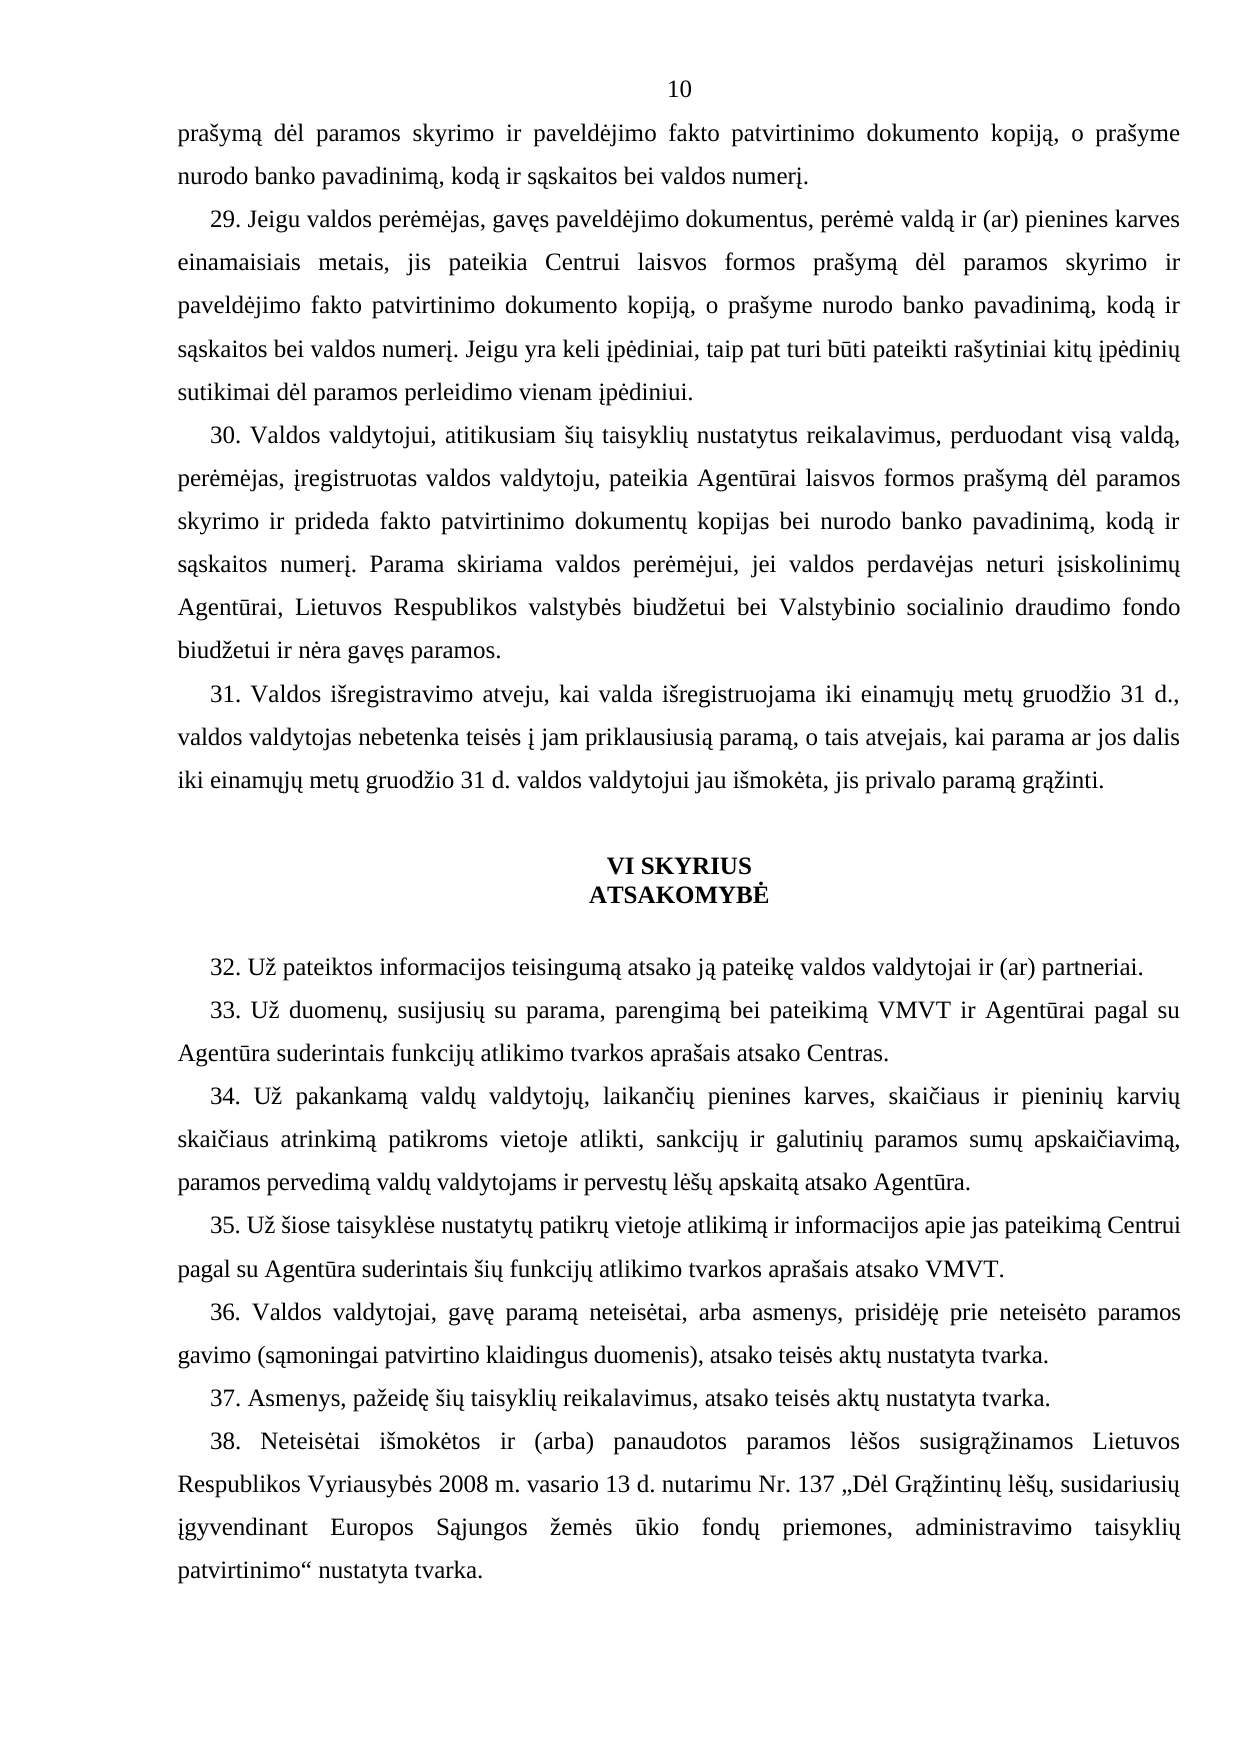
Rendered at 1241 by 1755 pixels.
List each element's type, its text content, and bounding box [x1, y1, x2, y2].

text 29. Jeigu valdos perėmėjas, gavęs paveldėjimo dokumentus, perėmė valdą ir (ar) pienines karves einamaisiais metais, jis pateikia Centrui laisvos formos prašymą dėl paramos skyrimo ir paveldėjimo fakto patvirtinimo dokumento kopiją, o prašyme nurodo banko pavadinimą, kodą ir sąskaitos bei valdos numerį. Jeigu yra keli įpėdiniai, taip pat turi būti pateikti rašytiniai kitų įpėdinių sutikimai dėl paramos perleidimo vienam įpėdiniui. [177, 204, 1181, 406]
text 35. Už šiose taisyklėse nustatytų patikrų vietoje atlikimą ir informacijos apie jas pateikimą Centrui pagal su Agentūra suderintais šių funkcijų atlikimo tvarkos aprašais atsako VMVT. [177, 1211, 1181, 1282]
text 31. Valdos išregistravimo atveju, kai valda išregistruojama iki einamųjų metų gruodžio 31 d., valdos valdytojas nebetenka teisės į jam priklausiusią paramą, o tais atvejais, kai parama ar jos dalis iki einamųjų metų gruodžio 31 d. valdos valdytojui jau išmokėta, jis privalo paramą grąžinti. [177, 679, 1181, 794]
text 36. Valdos valdytojai, gavę paramą neteisėtai, arba asmenys, prisidėję prie neteisėto paramos gavimo (sąmoningai patvirtino klaidingus duomenis), atsako teisės aktų nustatyta tvarka. [177, 1297, 1181, 1369]
text 38. Neteisėtai išmokėtos ir (arba) panaudotos paramos lėšos susigrąžinamos Lietuvos Respublikos Vyriausybės 2008 m. vasario 13 d. nutarimu Nr. 137 „Dėl Grąžintinų lėšų, susidariusių įgyvendinant Europos Sąjungos žemės ūkio fondų priemones, administravimo taisyklių patvirtinimo“ nustatyta tvarka. [177, 1426, 1181, 1584]
text 32. Už pateiktos informacijos teisingumą atsako ją pateikę valdos valdytojai ir (ar) partneriai. [177, 952, 1181, 981]
text 33. Už duomenų, susijusių su parama, parengimą bei pateikimą VMVT ir Agentūrai pagal su Agentūra suderintais funkcijų atlikimo tvarkos aprašais atsako Centras. [177, 995, 1181, 1067]
text 34. Už pakankamą valdų valdytojų, laikančių pienines karves, skaičiaus ir pieninių karvių skaičiaus atrinkimą patikroms vietoje atlikti, sankcijų ir galutinių paramos sumų apskaičiavimą, paramos pervedimą valdų valdytojams ir pervestų lėšų apskaitą atsako Agentūra. [177, 1081, 1181, 1196]
text prašymą dėl paramos skyrimo ir paveldėjimo fakto patvirtinimo dokumento kopiją, o prašyme nurodo banko pavadinimą, kodą ir sąskaitos bei valdos numerį. [177, 118, 1181, 190]
text VI SKYRIUS [177, 851, 1181, 880]
text ATSAKOMYBĖ [177, 880, 1181, 909]
text 30. Valdos valdytojui, atitikusiam šių taisyklių nustatytus reikalavimus, perduodant visą valdą, perėmėjas, įregistruotas valdos valdytoju, pateikia Agentūrai laisvos formos prašymą dėl paramos skyrimo ir prideda fakto patvirtinimo dokumentų kopijas bei nurodo banko pavadinimą, kodą ir sąskaitos numerį. Parama skiriama valdos perėmėjui, jei valdos perdavėjas neturi įsiskolinimų Agentūrai, Lietuvos Respublikos valstybės biudžetui bei Valstybinio socialinio draudimo fondo biudžetui ir nėra gavęs paramos. [177, 420, 1181, 664]
text 37. Asmenys, pažeidę šių taisyklių reikalavimus, atsako teisės aktų nustatyta tvarka. [177, 1383, 1181, 1412]
